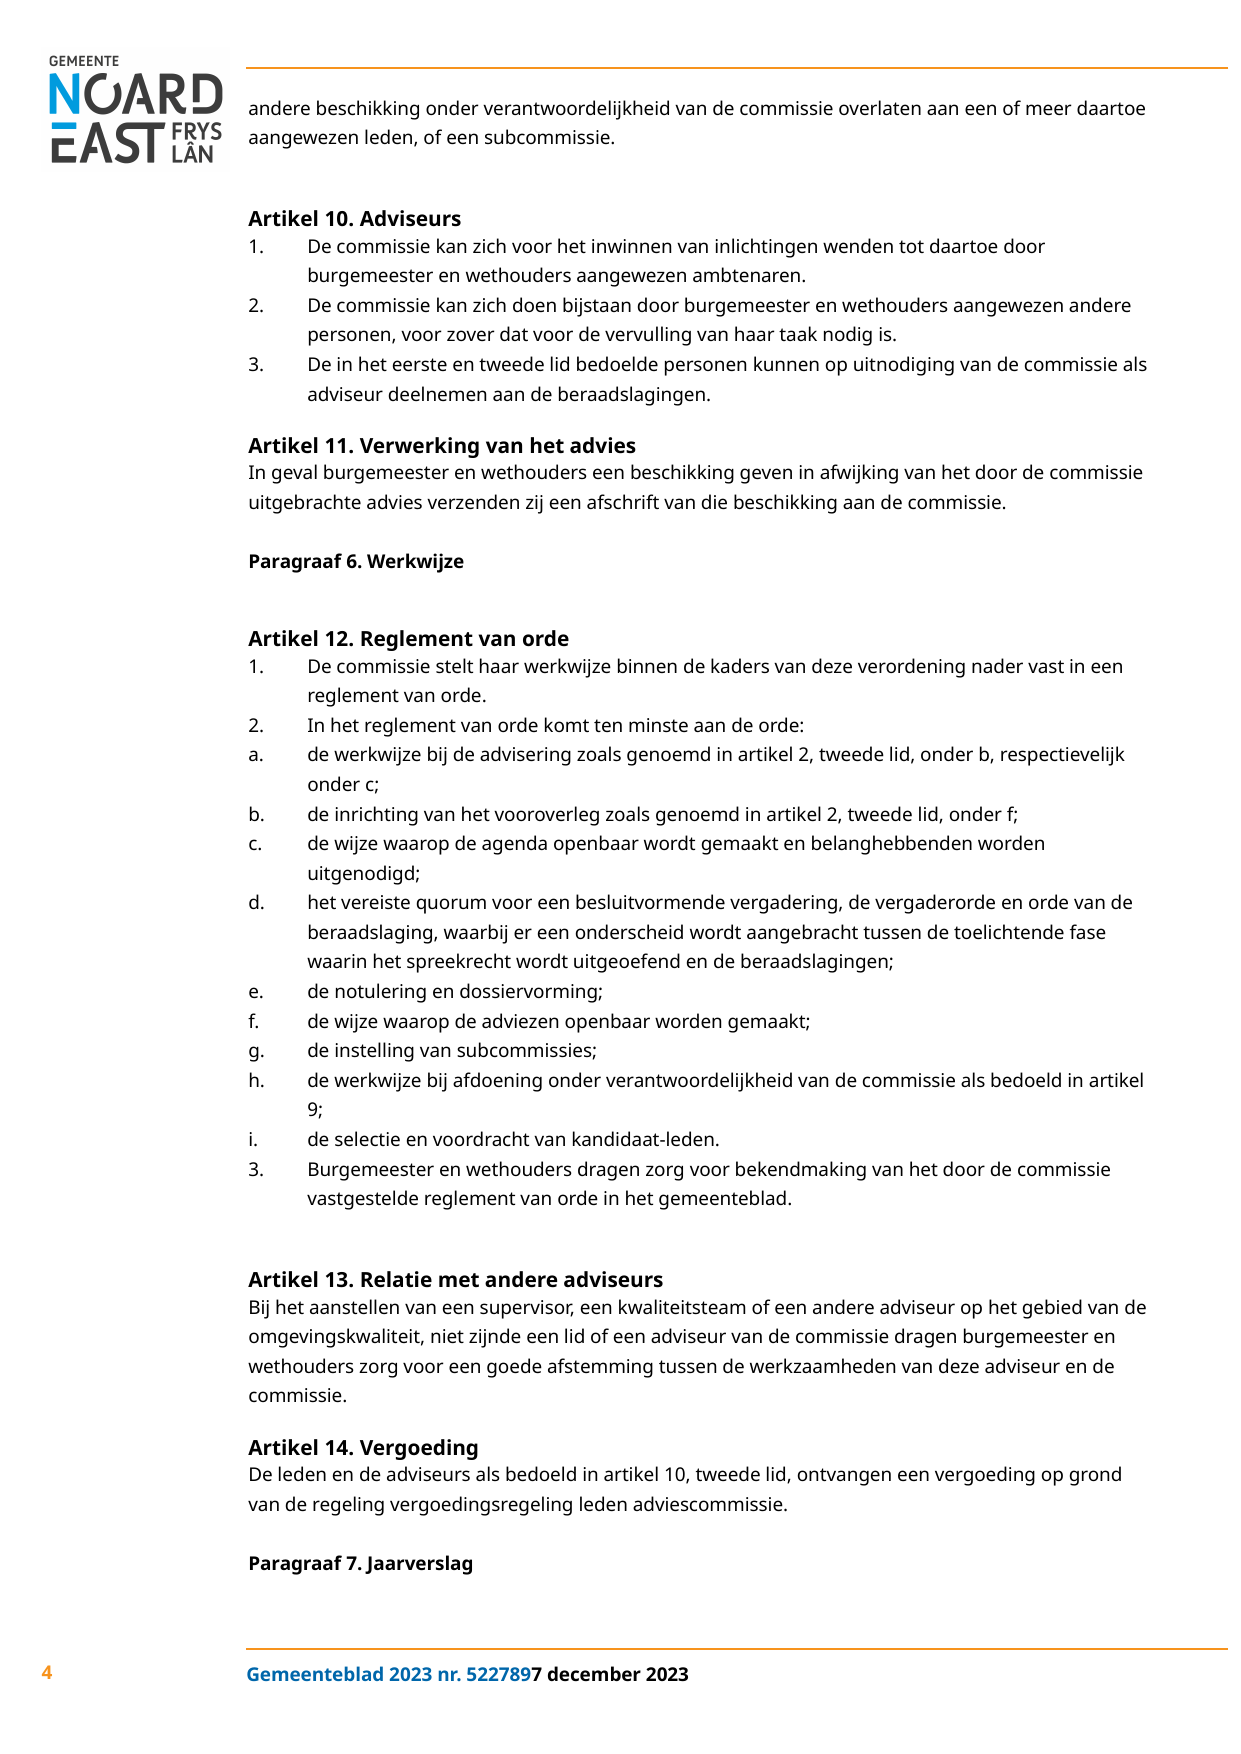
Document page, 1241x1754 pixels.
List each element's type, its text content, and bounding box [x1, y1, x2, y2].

text In geval burgemeester en wethouders een beschikking geven in afwijking van het door de commissie uitgebrachte advies verzenden zij een afschrift van die beschikking aan de commissie. [248, 459, 1152, 515]
list De commissie kan zich doen bijstaan door burgemeester en wethouders aangewezen andere personen, voor zover dat voor de vervulling van haar taak nodig is. [248, 292, 1152, 347]
list Burgemeester en wethouders dragen zorg voor bekendmaking van het door de commissie vastgestelde reglement van orde in het gemeenteblad. [248, 1156, 1152, 1211]
text Artikel 13. Relatie met andere adviseurs [248, 1265, 1152, 1294]
list De in het eerste en tweede lid bedoelde personen kunnen op uitnodiging van de commissie als adviseur deelnemen aan de beraadslagingen. [248, 351, 1152, 406]
text Paragraaf 6. Werkwijze [248, 548, 1152, 574]
list De commissie stelt haar werkwijze binnen de kaders van deze verordening nader vast in een reglement van orde. [248, 653, 1152, 708]
text Bij het aanstellen van een supervisor, een kwaliteitsteam of een andere adviseur op het gebied van de omgevingskwaliteit, niet zijnde een lid of een adviseur van de commissie dragen burgemeester en wethouders zorg voor een goede afstemming tussen de werkzaamheden van deze adviseur en de commissie. [248, 1294, 1152, 1408]
list de wijze waarop de adviezen openbaar worden gemaakt; [248, 1008, 1152, 1034]
text Artikel 11. Verwerking van het advies [248, 431, 1152, 459]
list de notulering en dossiervorming; [248, 978, 1152, 1004]
text Artikel 14. Vergoeding [248, 1433, 1152, 1461]
text Paragraaf 7. Jaarverslag [248, 1550, 1152, 1576]
picture [41, 47, 231, 172]
list de werkwijze bij afdoening onder verantwoordelijkheid van de commissie als bedoeld in artikel 9; [248, 1067, 1152, 1122]
list de werkwijze bij de advisering zoals genoemd in artikel 2, tweede lid, onder b, respectievelijk onder c; [248, 742, 1152, 797]
text Artikel 10. Adviseurs [248, 204, 1152, 233]
list het vereiste quorum voor een besluitvormende vergadering, de vergaderorde en orde van de beraadslaging, waarbij er een onderscheid wordt aangebracht tussen de toelichtende fase waarin het spreekrecht wordt uitgeoefend en de beraadslagingen; [248, 889, 1152, 974]
list de wijze waarop de agenda openbaar wordt gemaakt en belanghebbenden worden uitgenodigd; [248, 830, 1152, 886]
text andere beschikking onder verantwoordelijkheid van de commissie overlaten aan een of meer daartoe aangewezen leden, of een subcommissie. [248, 95, 1152, 150]
list de inrichting van het vooroverleg zoals genoemd in artikel 2, tweede lid, onder f; [248, 801, 1152, 827]
list de instelling van subcommissies; [248, 1037, 1152, 1063]
text De leden en de adviseurs als bedoeld in artikel 10, tweede lid, ontvangen een vergoeding op grond van de regeling vergoedingsregeling leden adviescommissie. [248, 1461, 1152, 1517]
list De commissie kan zich voor het inwinnen van inlichtingen wenden tot daartoe door burgemeester en wethouders aangewezen ambtenaren. [248, 233, 1152, 288]
list In het reglement van orde komt ten minste aan de orde: [248, 712, 1152, 738]
text Artikel 12. Reglement van orde [248, 624, 1152, 653]
list de selectie en voordracht van kandidaat-leden. [248, 1126, 1152, 1152]
